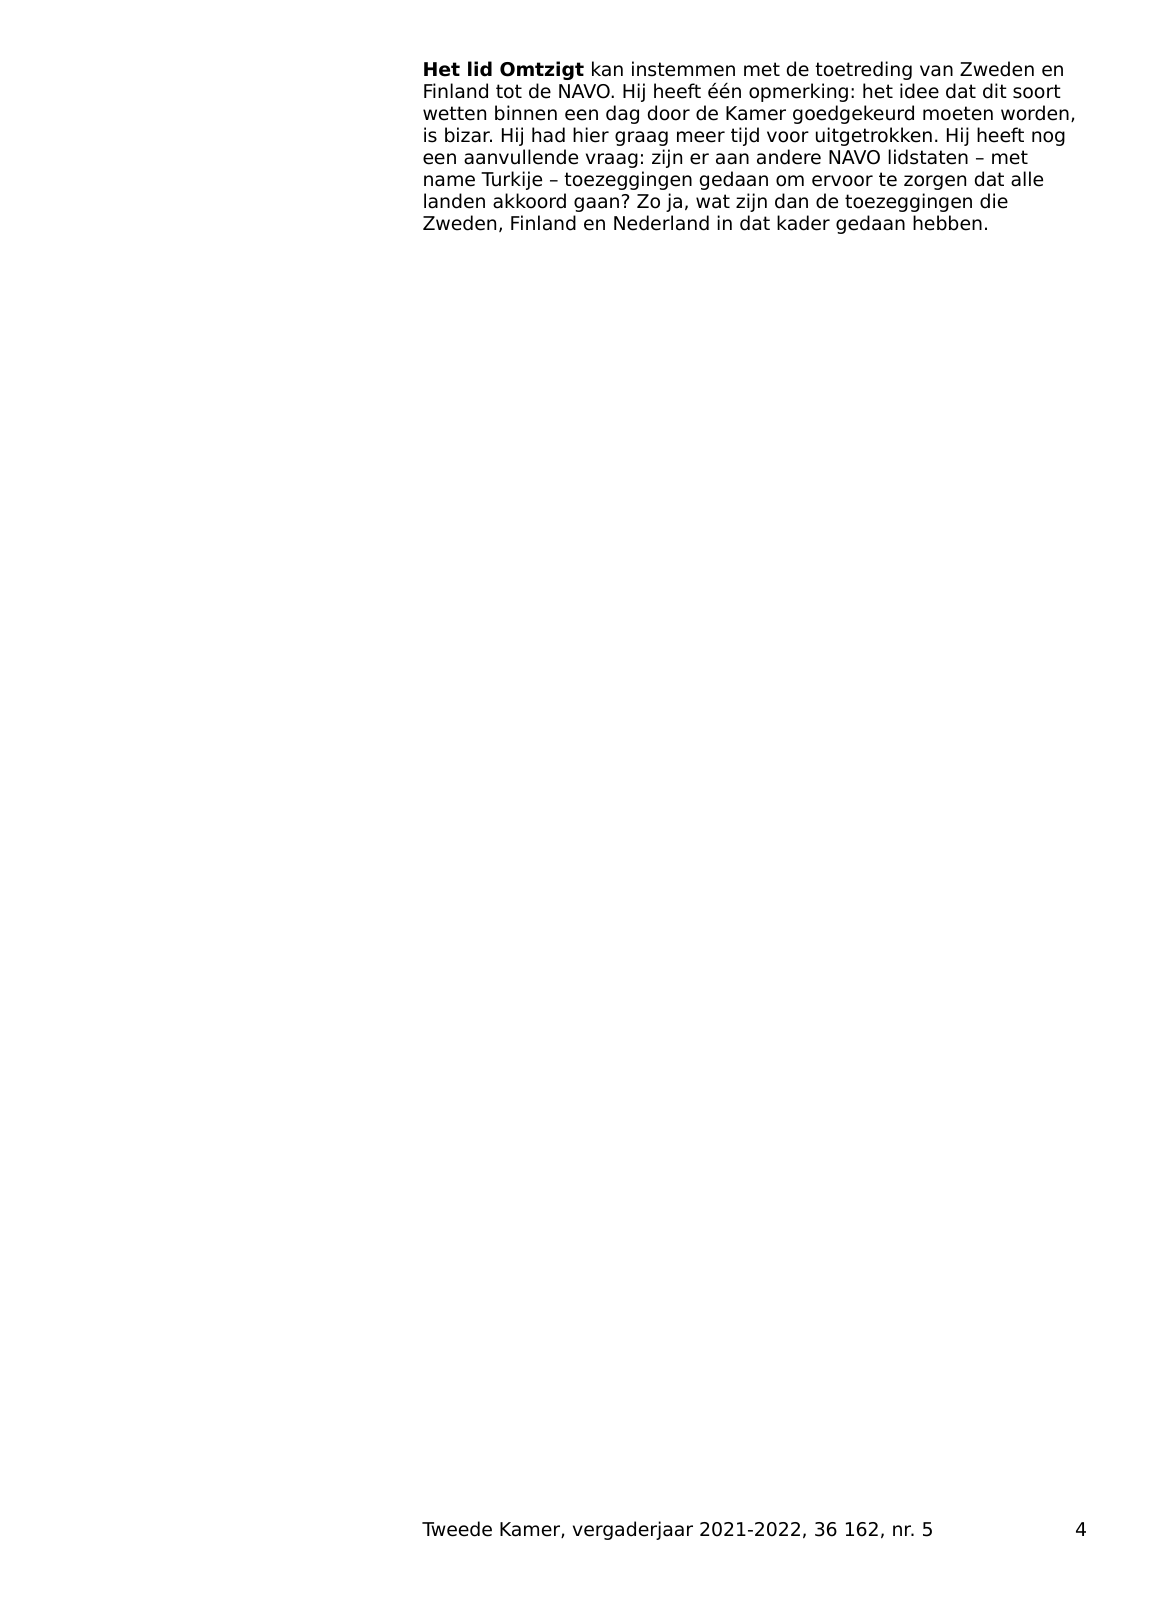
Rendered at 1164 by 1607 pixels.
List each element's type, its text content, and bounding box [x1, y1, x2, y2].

text Het lid Omtzigt kan instemmen met de toetreding van Zweden en Finland tot de NAVO. Hij heeft één opmerking: het idee dat dit soort wetten binnen een dag door de Kamer goedgekeurd moeten worden, is bizar. Hij had hier graag meer tijd voor uitgetrokken. Hij heeft nog een aanvullende vraag: zijn er aan andere NAVO lidstaten – met name Turkije – toezeggingen gedaan om ervoor te zorgen dat alle landen akkoord gaan? Zo ja, wat zijn dan de toezeggingen die Zweden, Finland en Nederland in dat kader gedaan hebben. [422, 59, 1087, 235]
